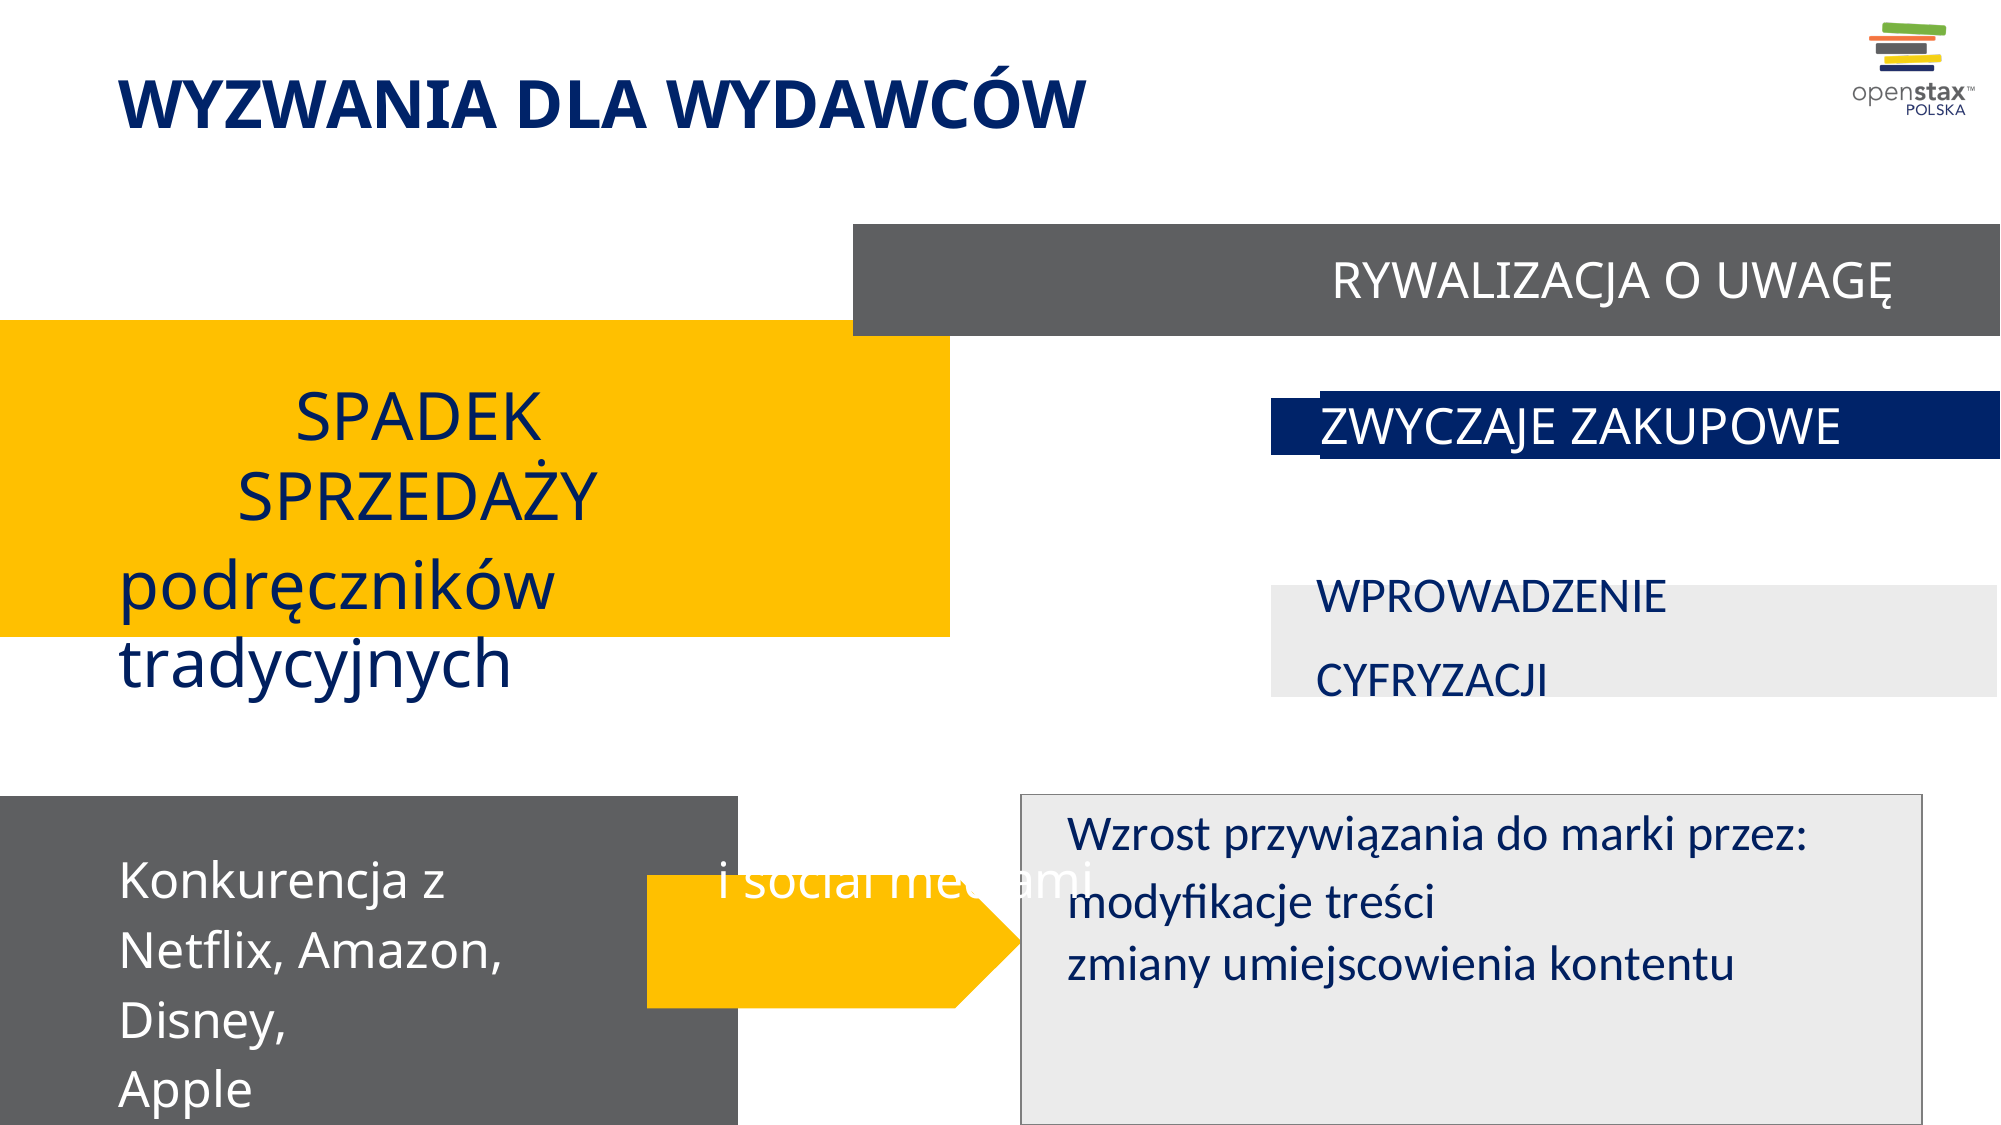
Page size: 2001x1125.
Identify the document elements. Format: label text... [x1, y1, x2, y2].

text i social mediami [1923, 844, 2000, 913]
subtitle podręczników tradycyjnych [217, 655, 237, 683]
subtitle podręczników tradycyjnych [119, 637, 896, 707]
text ZWYCZAJE ZAKUPOWE [1271, 391, 2000, 459]
text i social mediami [738, 844, 1020, 913]
